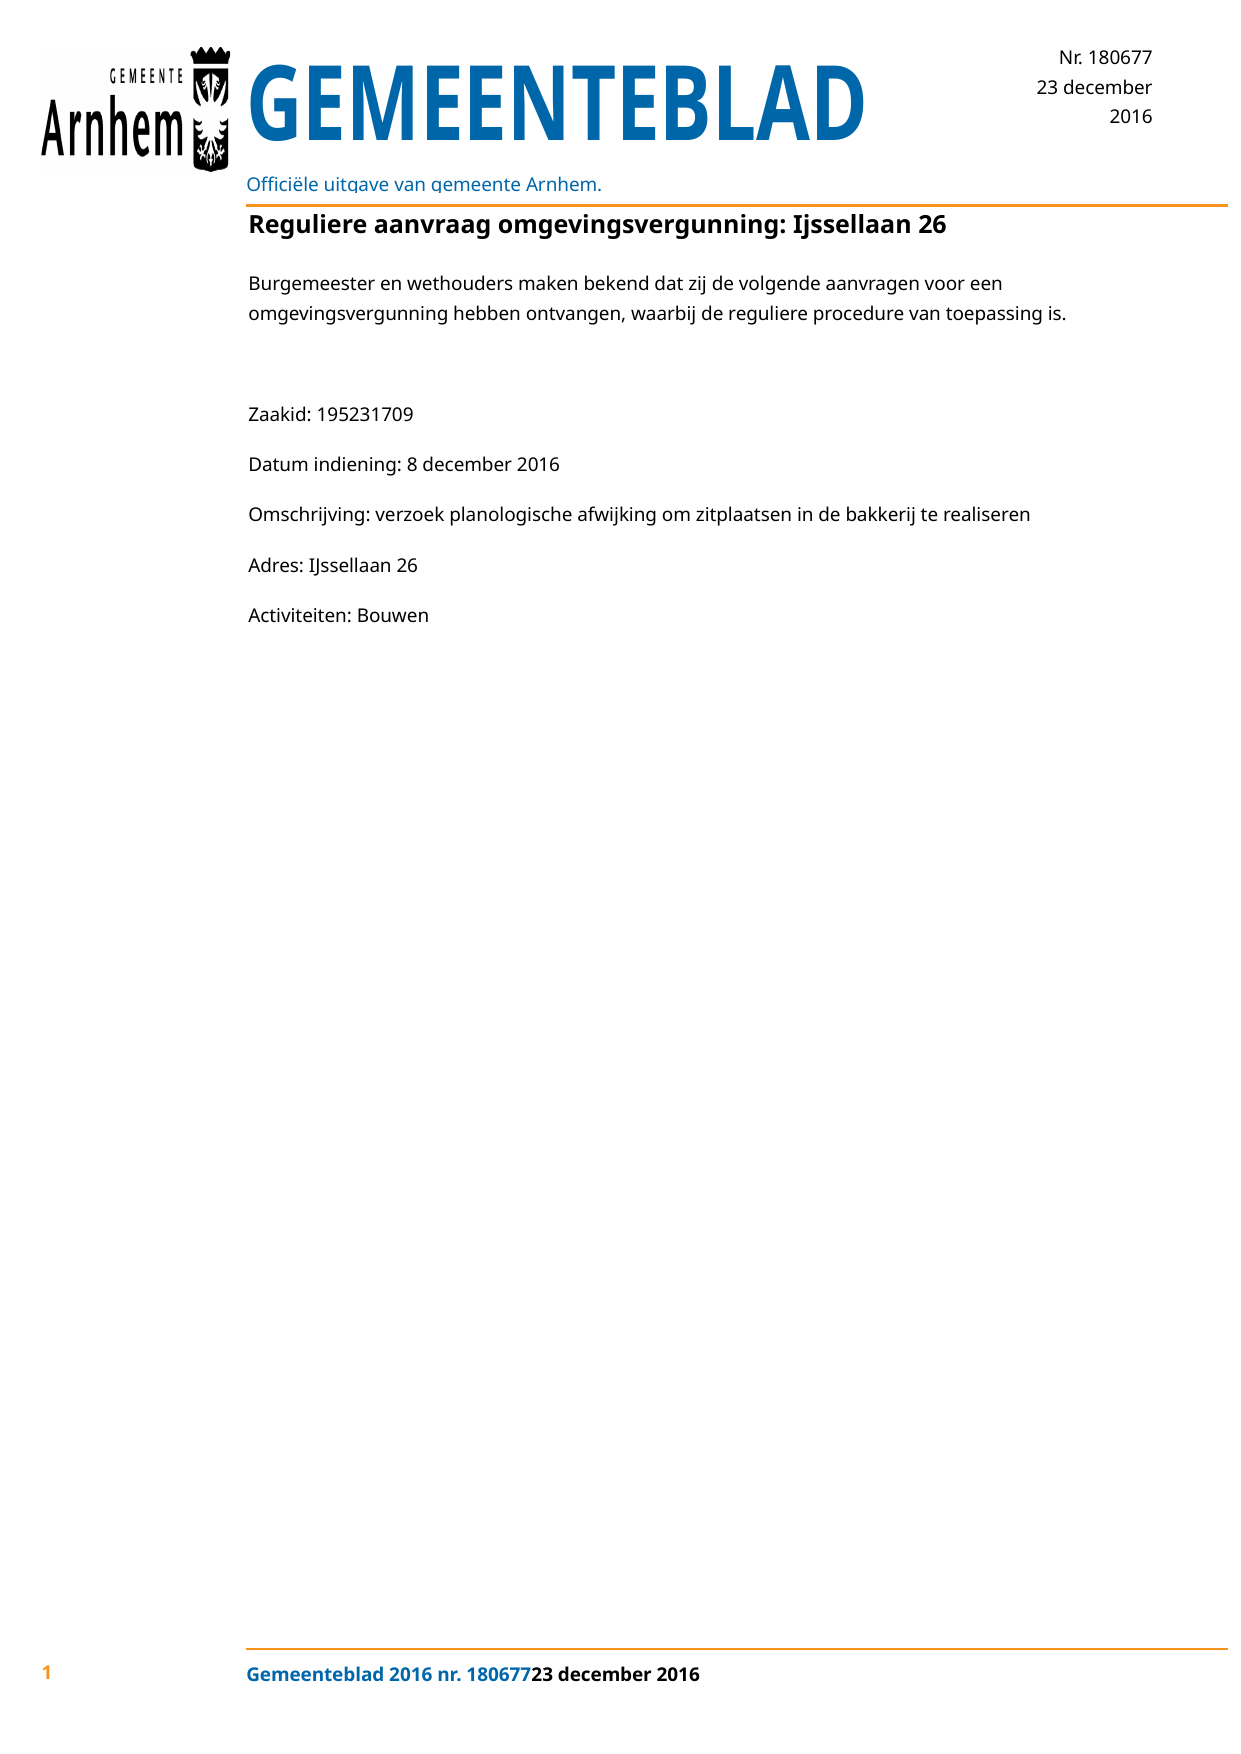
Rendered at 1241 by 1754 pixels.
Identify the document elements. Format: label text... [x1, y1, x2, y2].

text Omschrijving: verzoek planologische afwijking om zitplaatsen in de bakkerij te realiseren [248, 502, 1152, 527]
text Zaakid: 195231709 [248, 401, 1152, 426]
text Datum indiening: 8 december 2016 [248, 451, 1152, 477]
text Adres: IJssellaan 26 [248, 552, 1152, 578]
text Reguliere aanvraag omgevingsvergunning: Ijssellaan 26 [248, 207, 1152, 241]
picture [41, 47, 231, 172]
text Burgemeester en wethouders maken bekend dat zij de volgende aanvragen voor een omgevingsvergunning hebben ontvangen, waarbij de reguliere procedure van toepassing is. [248, 270, 1152, 326]
text Activiteiten: Bouwen [248, 602, 1152, 628]
